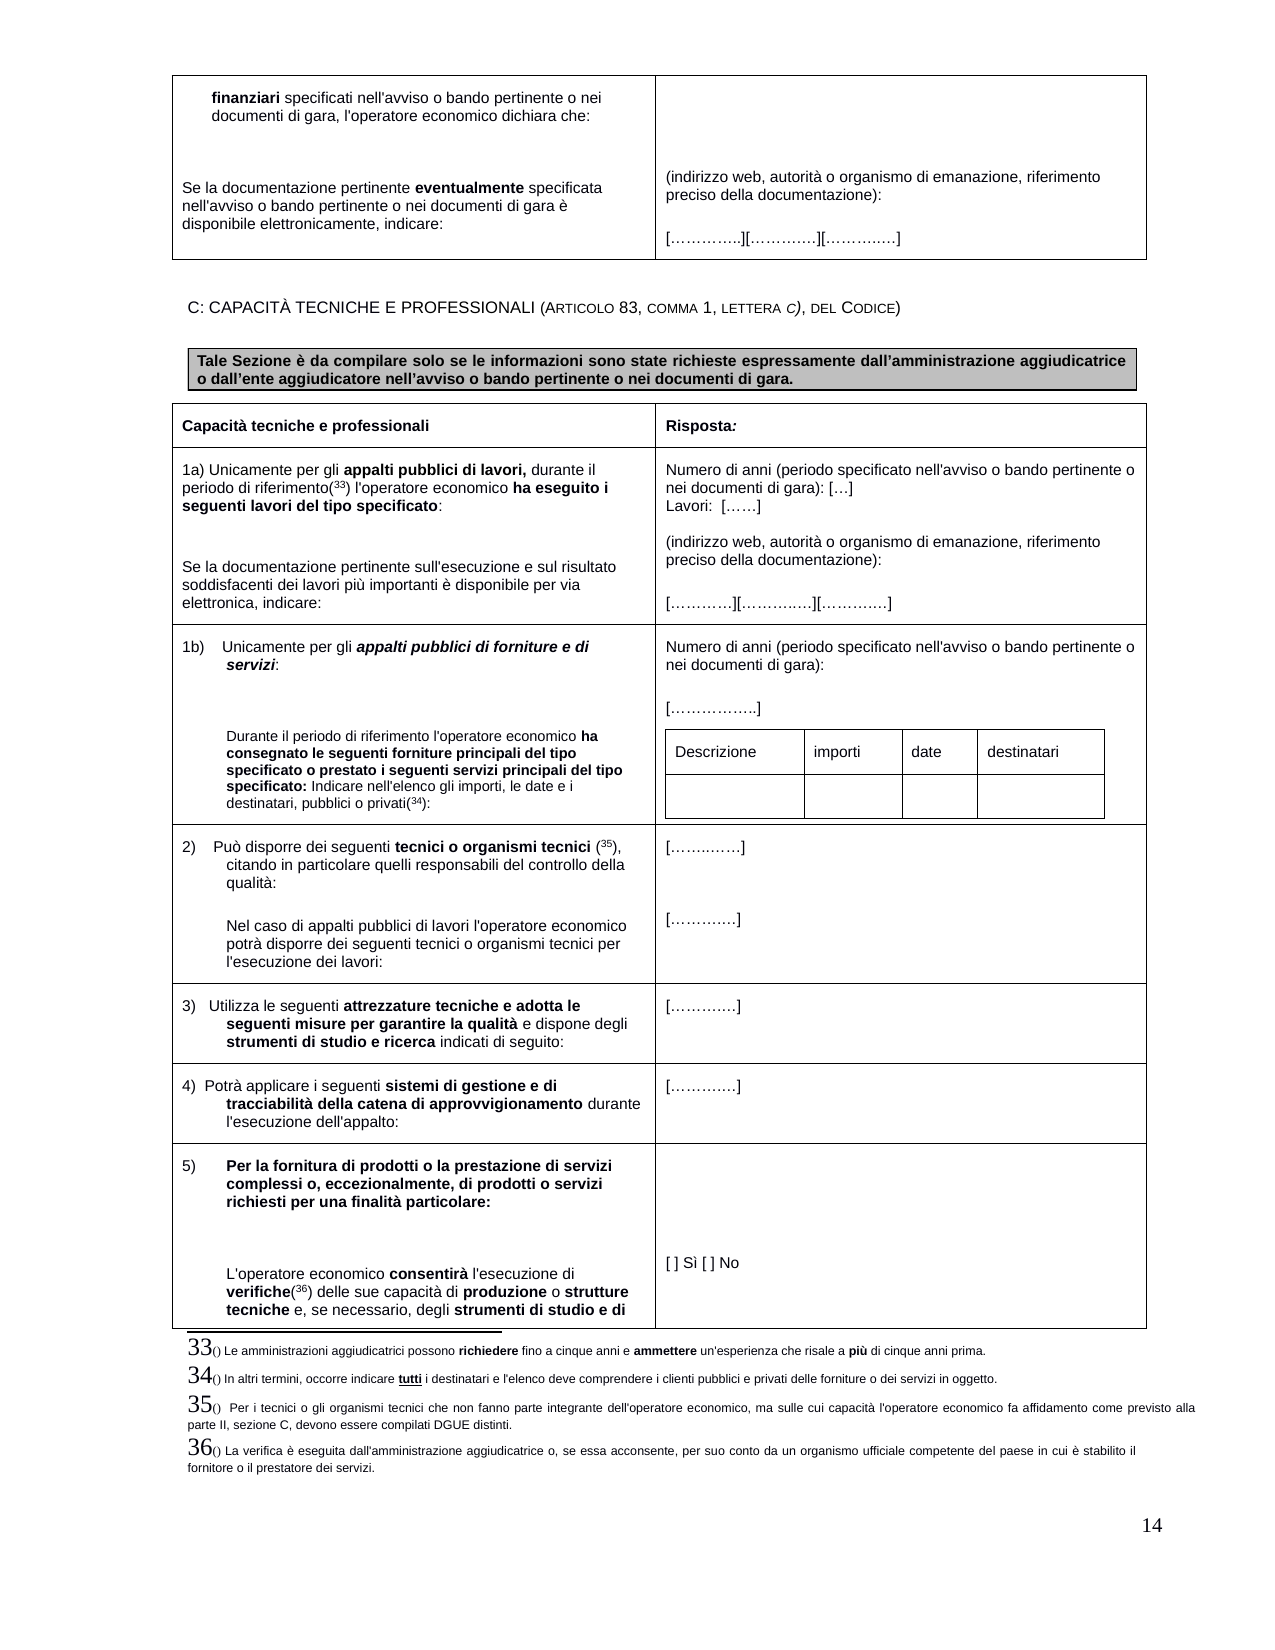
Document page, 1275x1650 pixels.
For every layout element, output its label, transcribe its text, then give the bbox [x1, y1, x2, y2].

table_header importi [805, 730, 902, 773]
table_cell [……..……] [……….…] [656, 825, 1146, 983]
table_cell finanziari specificati nell'avviso o bando pertinente o nei documenti di gara, l'operatore economico dichiara che: Se la documentazione pertinente eventualmente specificata nell'avviso o bando pertinente o nei documenti di gara è disponibile elettronicamente, indicare: [173, 76, 655, 259]
title C: Capacità tecniche e professionali (Articolo 83, comma 1, lettera c), del Codice) [187, 297, 1137, 317]
table_cell [805, 775, 902, 817]
table_cell [ ] Sì [ ] No [656, 1144, 1146, 1327]
table_cell [903, 775, 977, 817]
table_cell [666, 775, 804, 817]
table_cell 3) Utilizza le seguenti attrezzature tecniche e adotta le seguenti misure per garantire la qualità e dispone degli strumenti di studio e ricerca indicati di seguito: [173, 984, 655, 1063]
text Tale Sezione è da compilare solo se le informazioni sono state richieste espressamente dall’amministrazione aggiudicatrice o dall’ente aggiudicatore nell’avviso o bando pertinente o nei documenti di gara. [189, 349, 1136, 389]
table_cell 5) Per la fornitura di prodotti o la prestazione di servizi complessi o, eccezionalmente, di prodotti o servizi richiesti per una finalità particolare: L'operatore economico consentirà l'esecuzione di verifiche() delle sue capacità di produzione o strutture tecniche e, se necessario, degli strumenti di studio e di [173, 1144, 655, 1327]
table_cell 1b) Unicamente per gli appalti pubblici di forniture e di servizi: Durante il periodo di riferimento l'operatore economico ha consegnato le seguenti forniture principali del tipo specificato o prestato i seguenti servizi principali del tipo specificato: Indicare nell'elenco gli importi, le date e i destinatari, pubblici o privati(): [173, 625, 655, 824]
table_header Risposta: [656, 404, 1146, 447]
table_cell 4) Potrà applicare i seguenti sistemi di gestione e di tracciabilità della catena di approvvigionamento durante l'esecuzione dell'appalto: [173, 1064, 655, 1143]
table_cell [……….…] [656, 1064, 1146, 1143]
table_cell 2) Può disporre dei seguenti tecnici o organismi tecnici (), citando in particolare quelli responsabili del controllo della qualità: Nel caso di appalti pubblici di lavori l'operatore economico potrà disporre dei seguenti tecnici o organismi tecnici per l'esecuzione dei lavori: [173, 825, 655, 983]
table_cell (indirizzo web, autorità o organismo di emanazione, riferimento preciso della documentazione): […………..][……….…][………..…] [656, 76, 1146, 259]
table_cell 1a) Unicamente per gli appalti pubblici di lavori, durante il periodo di riferimento() l'operatore economico ha eseguito i seguenti lavori del tipo specificato: Se la documentazione pertinente sull'esecuzione e sul risultato soddisfacenti dei lavori più importanti è disponibile per via elettronica, indicare: [173, 448, 655, 624]
table_cell [978, 775, 1104, 817]
table_header date [903, 730, 977, 773]
table_cell Numero di anni (periodo specificato nell'avviso o bando pertinente o nei documenti di gara): […] Lavori: [……] (indirizzo web, autorità o organismo di emanazione, riferimento preciso della documentazione): […………][………..…][……….…] [656, 448, 1146, 624]
table_cell [……….…] [656, 984, 1146, 1063]
table_cell Numero di anni (periodo specificato nell'avviso o bando pertinente o nei documenti di gara): [……………..] [656, 625, 1146, 824]
table_header destinatari [978, 730, 1104, 773]
table_header Capacità tecniche e professionali [173, 404, 655, 447]
table_header Descrizione [666, 730, 804, 773]
